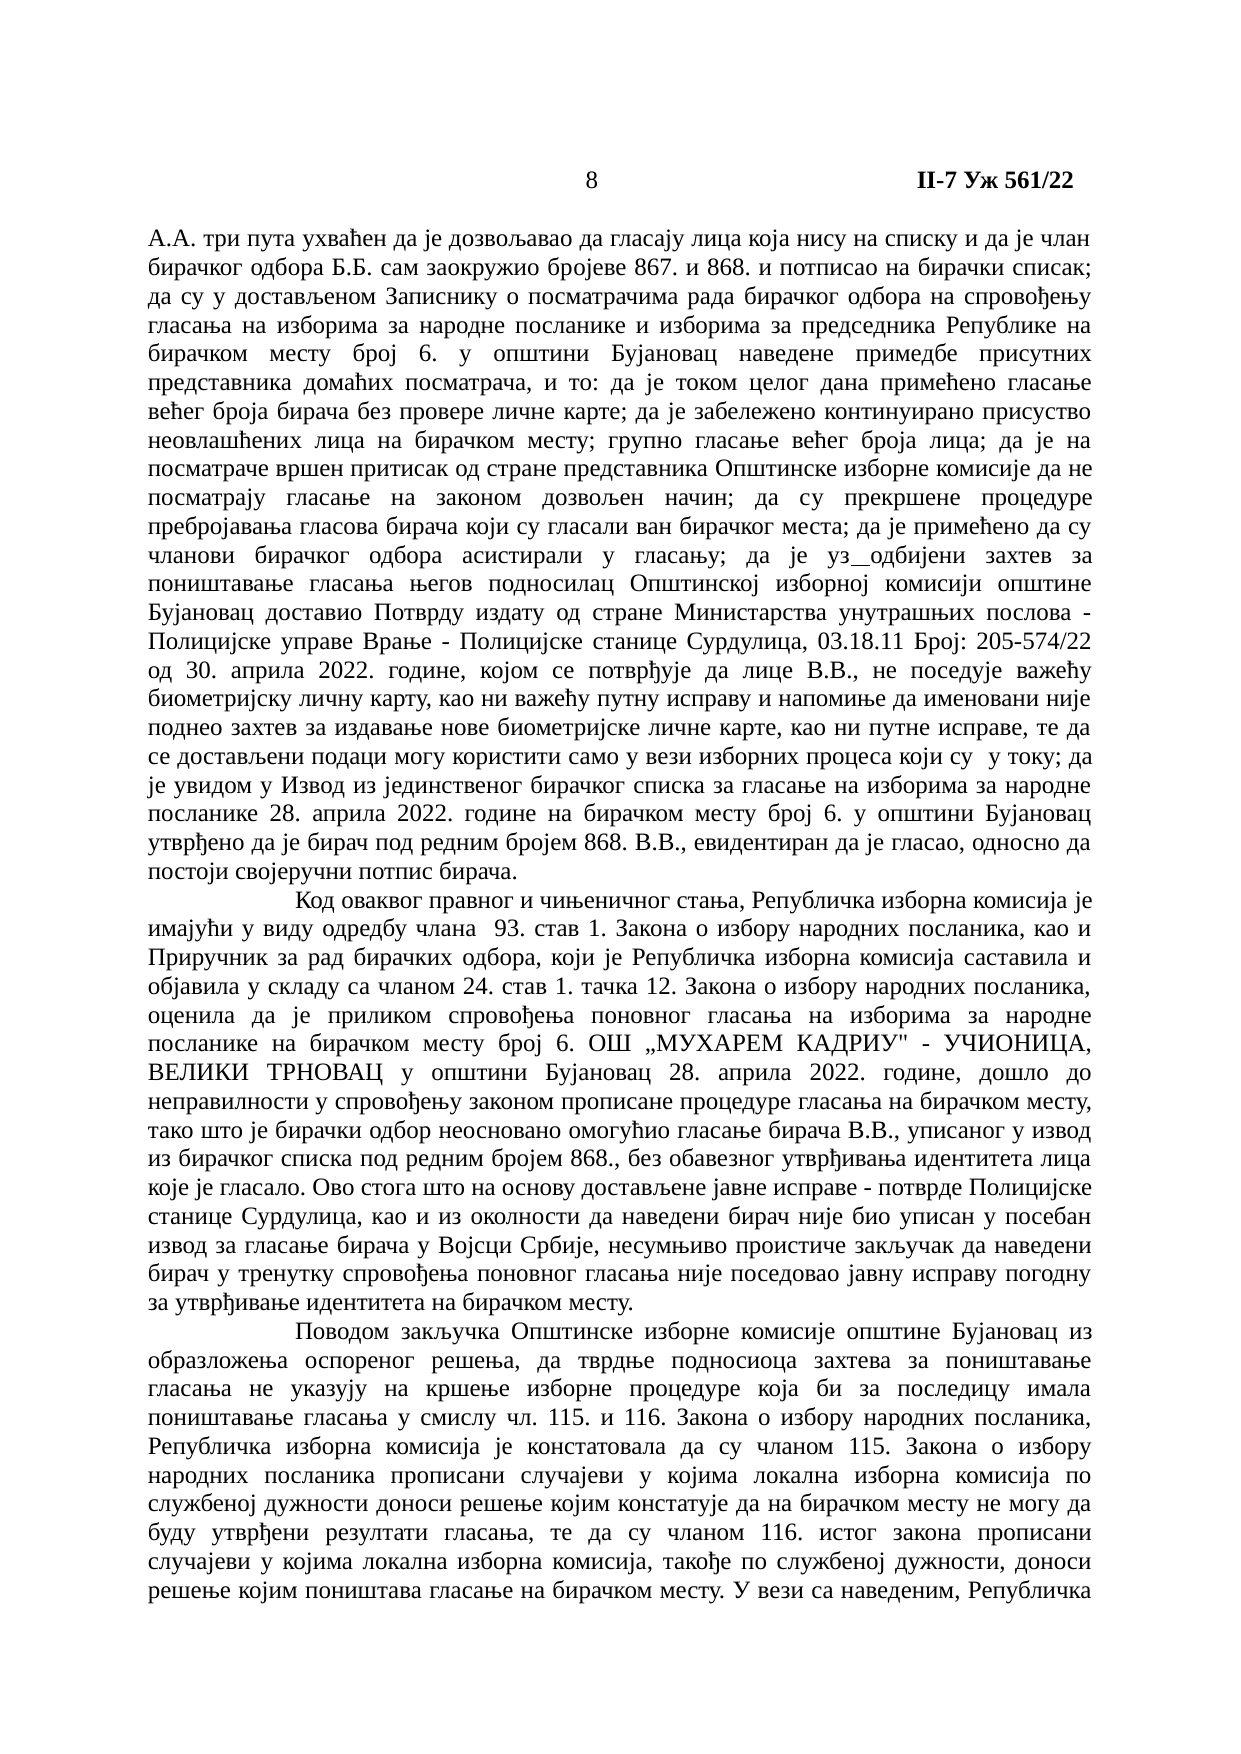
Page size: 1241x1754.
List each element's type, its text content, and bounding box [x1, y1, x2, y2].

text А.А. три пута ухваћен да је дозвољавао да гласају лица која нису на списку и да је члан бирачког одбора Б.Б. сам заокружио бројеве 867. и 868. и потписао на бирачки списак; да су у достављеном Записнику о посматрачима рада бирачког одбора на спровођењу гласања на изборима за народне посланике и изборима за председника Републике на бирачком месту број 6. у општини Бујановац наведене примедбе присутних представника домаћих посматрача, и то: да је током целог дана примећено гласање већег броја бирача без провере личне карте; да је забележено континуирано присуство неовлашћених лица на бирачком месту; групно гласање већег броја лица; да је на посматраче вршен притисак од стране представника Општинске изборне комисије да не посматрају гласање на законом дозвољен начин; да су прекршене процедуре пребројавања гласова бирача који су гласали ван бирачког места; да је примећено да су чланови бирачког одбора асистирали у гласању; да је уз одбијени захтев за поништавање гласања његов подносилац Општинској изборној комисији општине Бујановац доставио Потврду издату од стране Министарства унутрашњих послова - Полицијске управе Врање - Полицијске станице Сурдулица, 03.18.11 Број: 205-574/22 од 30. априла 2022. године, којом се потврђује да лице В.В., не поседује важећу биометријску личну карту, као ни важећу путну исправу и напомиње да именовани није поднео захтев за издавање нове биометријске личне карте, као ни путне исправе, те да се достављени подаци могу користити само у вези изборних процеса који су у току; да је увидом у Извод из јединственог бирачког списка за гласање на изборима за народне посланике 28. априла 2022. године на бирачком месту број 6. у општини Бујановац утврђено да је бирач под редним бројем 868. В.В., евидентиран да је гласао, односно да постоји својеручни потпис бирача. [148, 223, 1093, 885]
text Код оваквог правног и чињеничног стања, Републичка изборна комисија је имајући у виду одредбу члана 93. став 1. Закона о избору народних посланика, као и Приручник за рад бирачких одбора, који је Републичка изборна комисија саставила и објавила у складу са чланом 24. став 1. тачка 12. Закона о избору народних посланика, оценила да је приликом спровођења поновног гласања на изборима за народне посланике на бирачком месту број 6. ОШ „МУХАРЕМ КАДРИУ" - УЧИОНИЦА, ВЕЛИКИ ТРНОВАЦ у општини Бујановац 28. априла 2022. године, дошло до неправилности у спровођењу законом прописане процедуре гласања на бирачком месту, тако што је бирачки одбор неосновано омогућио гласање бирача В.В., уписаног у извод из бирачког списка под редним бројем 868., без обавезног утврђивања идентитета лица које је гласало. Ово стога што на основу достављене јавне исправе - потврде Полицијске станице Сурдулица, као и из околности да наведени бирач није био уписан у посебан извод за гласање бирача у Војсци Србије, несумњиво проистиче закључак да наведени бирач у тренутку спровођења поновног гласања није поседовао јавну исправу погодну за утврђивање идентитета на бирачком месту. [148, 885, 1093, 1316]
text Поводом закључка Општинске изборне комисије општине Бујановац из образложења оспореног решења, да тврдње подносиоца захтева за поништавање гласања не указују на кршење изборне процедуре која би за последицу имала поништавање гласања у смислу чл. 115. и 116. Закона о избору народних посланика, Републичка изборна комисија је констатовала да су чланом 115. Закона о избору народних посланика прописани случајеви у којима локална изборна комисија по службеној дужности доноси решење којим констатује да на бирачком месту не могу да буду утврђени резултати гласања, те да су чланом 116. истог закона прописани случајеви у којима локална изборна комисија, такође по службеној дужности, доноси решење којим поништава гласање на бирачком месту. У вези са наведеним, Републичка [148, 1316, 1093, 1603]
